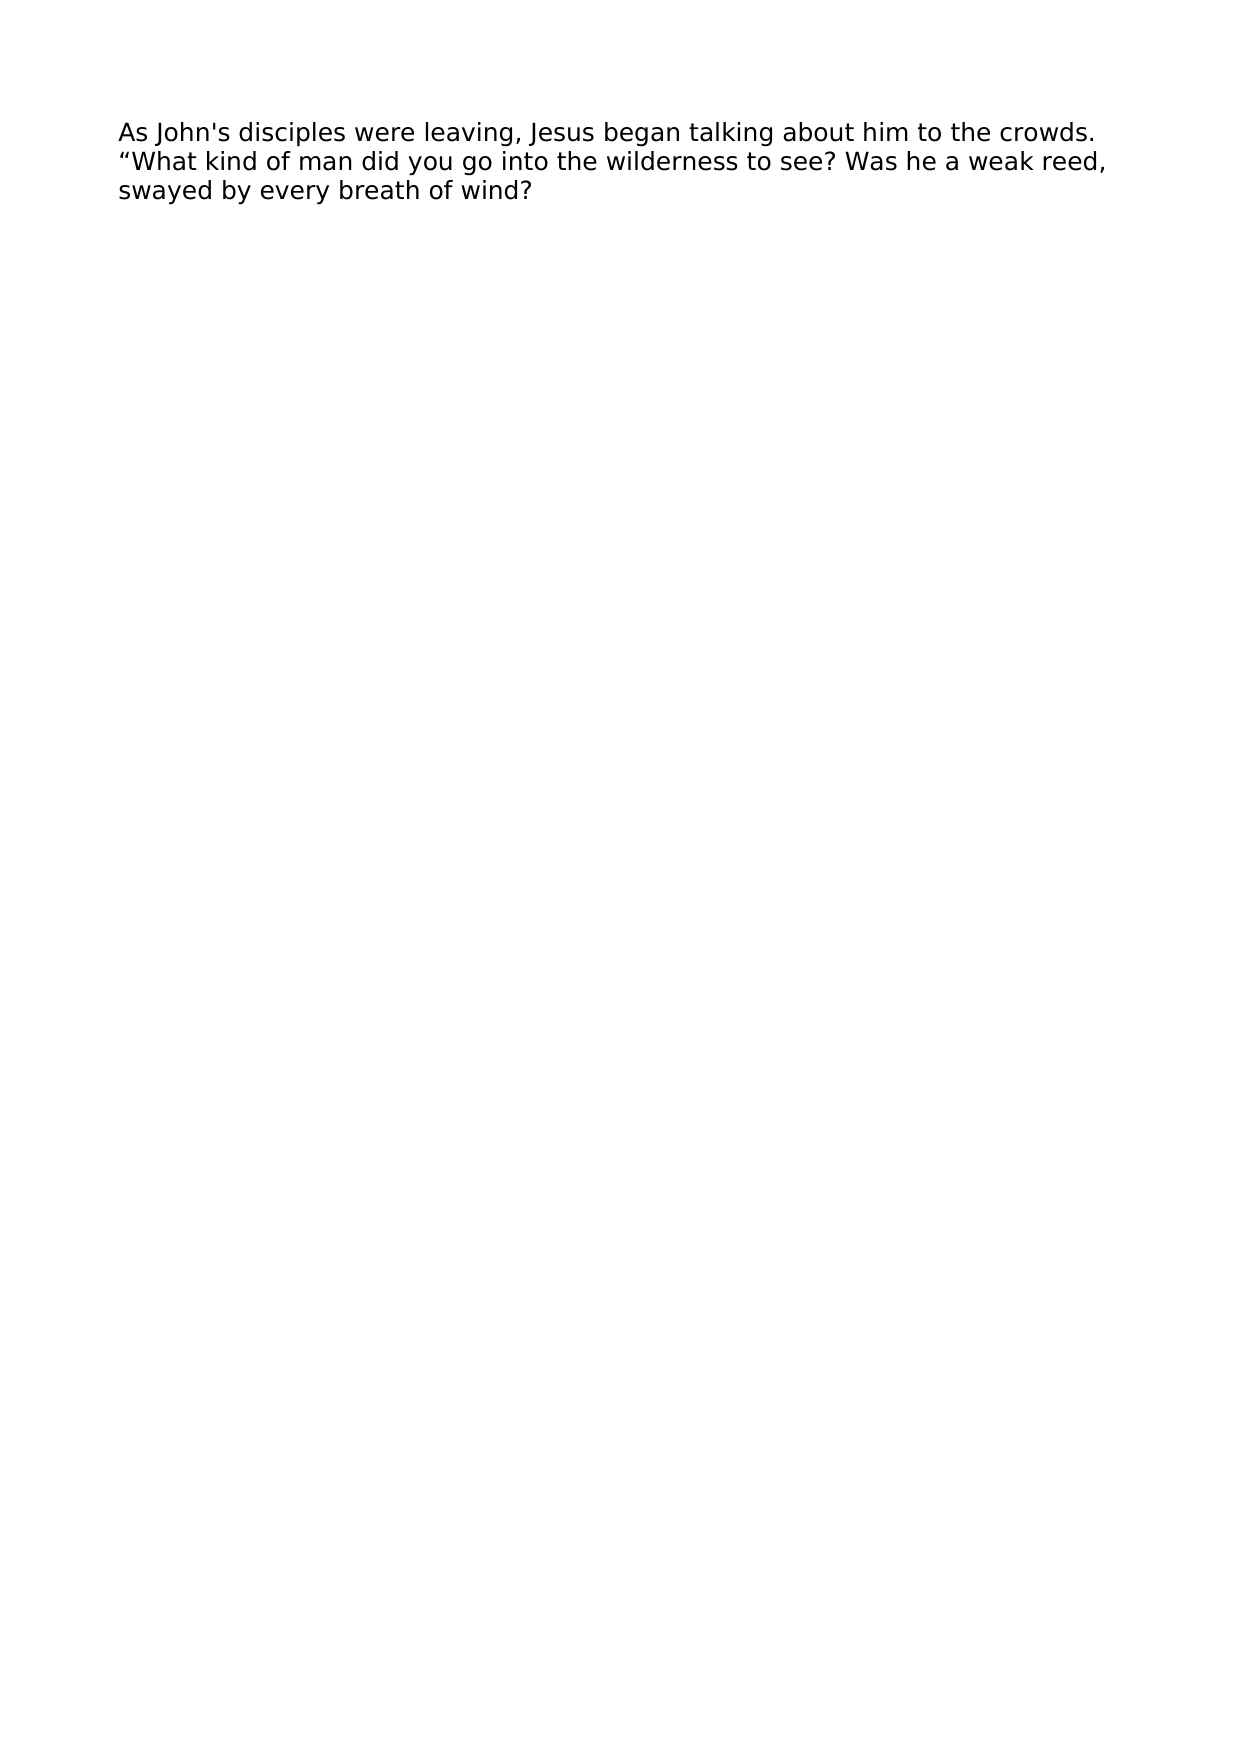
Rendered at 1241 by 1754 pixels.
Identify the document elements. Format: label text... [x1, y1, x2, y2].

text As John's disciples were leaving, Jesus began talking about him to the crowds. “What kind of man did you go into the wilderness to see? Was he a weak reed, swayed by every breath of wind? [118, 118, 1122, 206]
